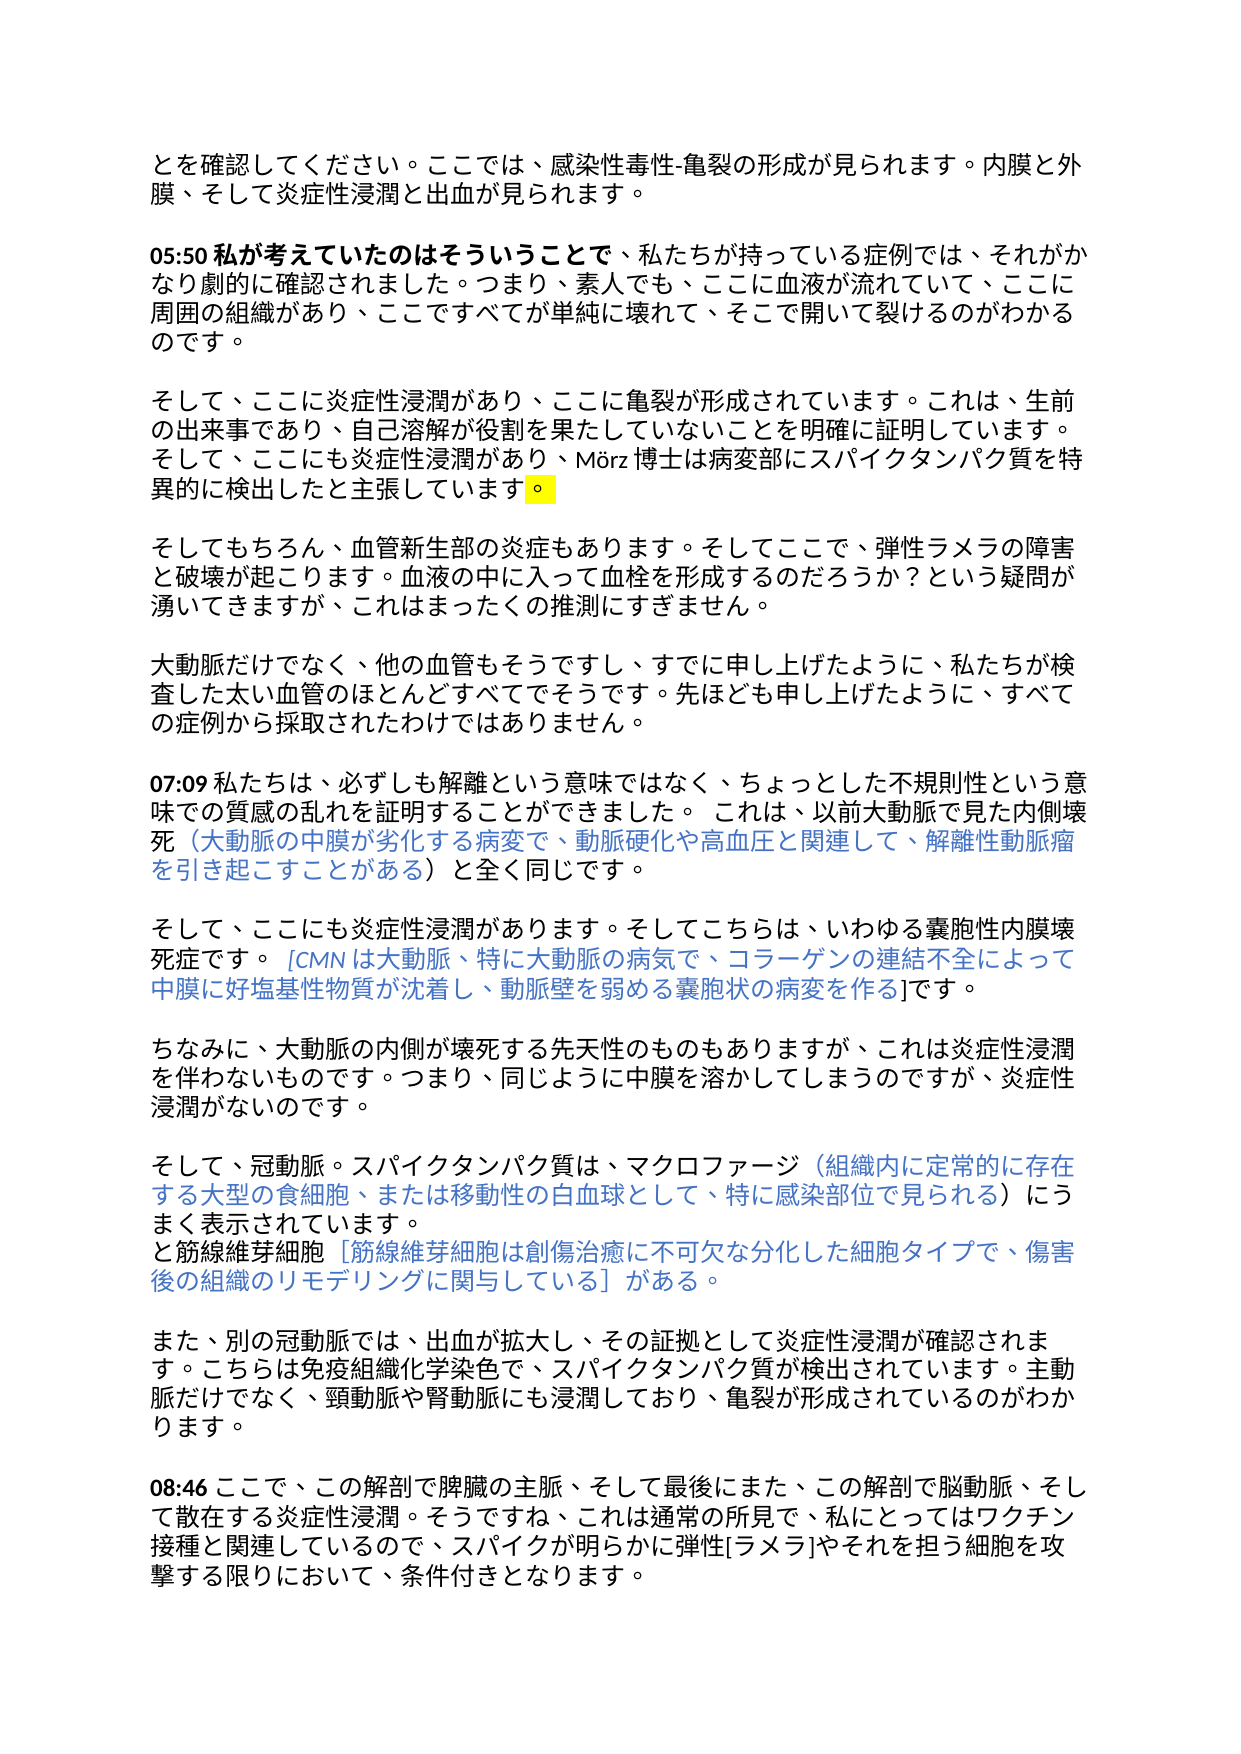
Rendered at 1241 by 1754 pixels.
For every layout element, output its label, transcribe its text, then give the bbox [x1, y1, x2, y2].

text とを確認してください。ここでは、感染性毒性-亀裂の形成が見られます。内膜と外膜、そして炎症性浸潤と出血が見られます。 [150, 150, 1090, 209]
text そして、ここにも炎症性浸潤があります。そしてこちらは、いわゆる嚢胞性内膜壊死症です。 [CMNは大動脈、特に大動脈の病気で、コラーゲンの連結不全によって中膜に好塩基性物質が沈着し、動脈壁を弱める嚢胞状の病変を作る]です。 [150, 915, 1090, 1005]
text 05:50 私が考えていたのはそういうことで、私たちが持っている症例では、それがかなり劇的に確認されました。つまり、素人でも、ここに血液が流れていて、ここに周囲の組織があり、ここですべてが単純に壊れて、そこで開いて裂けるのがわかるのです。 [150, 240, 1090, 357]
text そしてもちろん、血管新生部の炎症もあります。そしてここで、弾性ラメラの障害と破壊が起こります。血液の中に入って血栓を形成するのだろうか？という疑問が湧いてきますが、これはまったくの推測にすぎません。 [150, 534, 1090, 621]
text 07:09 私たちは、必ずしも解離という意味ではなく、ちょっとした不規則性という意味での質感の乱れを証明することができました。 これは、以前大動脈で見た内側壊死（大動脈の中膜が劣化する病変で、動脈硬化や高血圧と関連して、解離性動脈瘤を引き起こすことがある）と全く同じです。 [150, 768, 1090, 885]
text ちなみに、大動脈の内側が壊死する先天性のものもありますが、これは炎症性浸潤を伴わないものです。つまり、同じように中膜を溶かしてしまうのですが、炎症性浸潤がないのです。 [150, 1036, 1090, 1122]
text 08:46 ここで、この解剖で脾臓の主脈、そして最後にまた、この解剖で脳動脈、そして散在する炎症性浸潤。そうですね、これは通常の所見で、私にとってはワクチン接種と関連しているので、スパイクが明らかに弾性[ラメラ]やそれを担う細胞を攻撃する限りにおいて、条件付きとなります。 [150, 1472, 1090, 1591]
text 大動脈だけでなく、他の血管もそうですし、すでに申し上げたように、私たちが検査した太い血管のほとんどすべてでそうです。先ほども申し上げたように、すべての症例から採取されたわけではありません。 [150, 651, 1090, 737]
text また、別の冠動脈では、出血が拡大し、その証拠として炎症性浸潤が確認されます。こちらは免疫組織化学染色で、スパイクタンパク質が検出されています。主動脈だけでなく、頸動脈や腎動脈にも浸潤しており、亀裂が形成されているのがわかります。 [150, 1327, 1090, 1442]
text そして、ここにも炎症性浸潤があり、Mörz博士は病変部にスパイクタンパク質を特異的に検出したと主張しています。 [150, 444, 1090, 504]
text と筋線維芽細胞［筋線維芽細胞は創傷治癒に不可欠な分化した細胞タイプで、傷害後の組織のリモデリングに関与している］がある。 [150, 1238, 1090, 1296]
text そして、ここに炎症性浸潤があり、ここに亀裂が形成されています。これは、生前の出来事であり、自己溶解が役割を果たしていないことを明確に証明しています。 [150, 387, 1090, 444]
text そして、冠動脈。スパイクタンパク質は、マクロファージ（組織内に定常的に存在する大型の食細胞、または移動性の白血球として、特に感染部位で見られる）にうまく表示されています。 [150, 1152, 1090, 1238]
